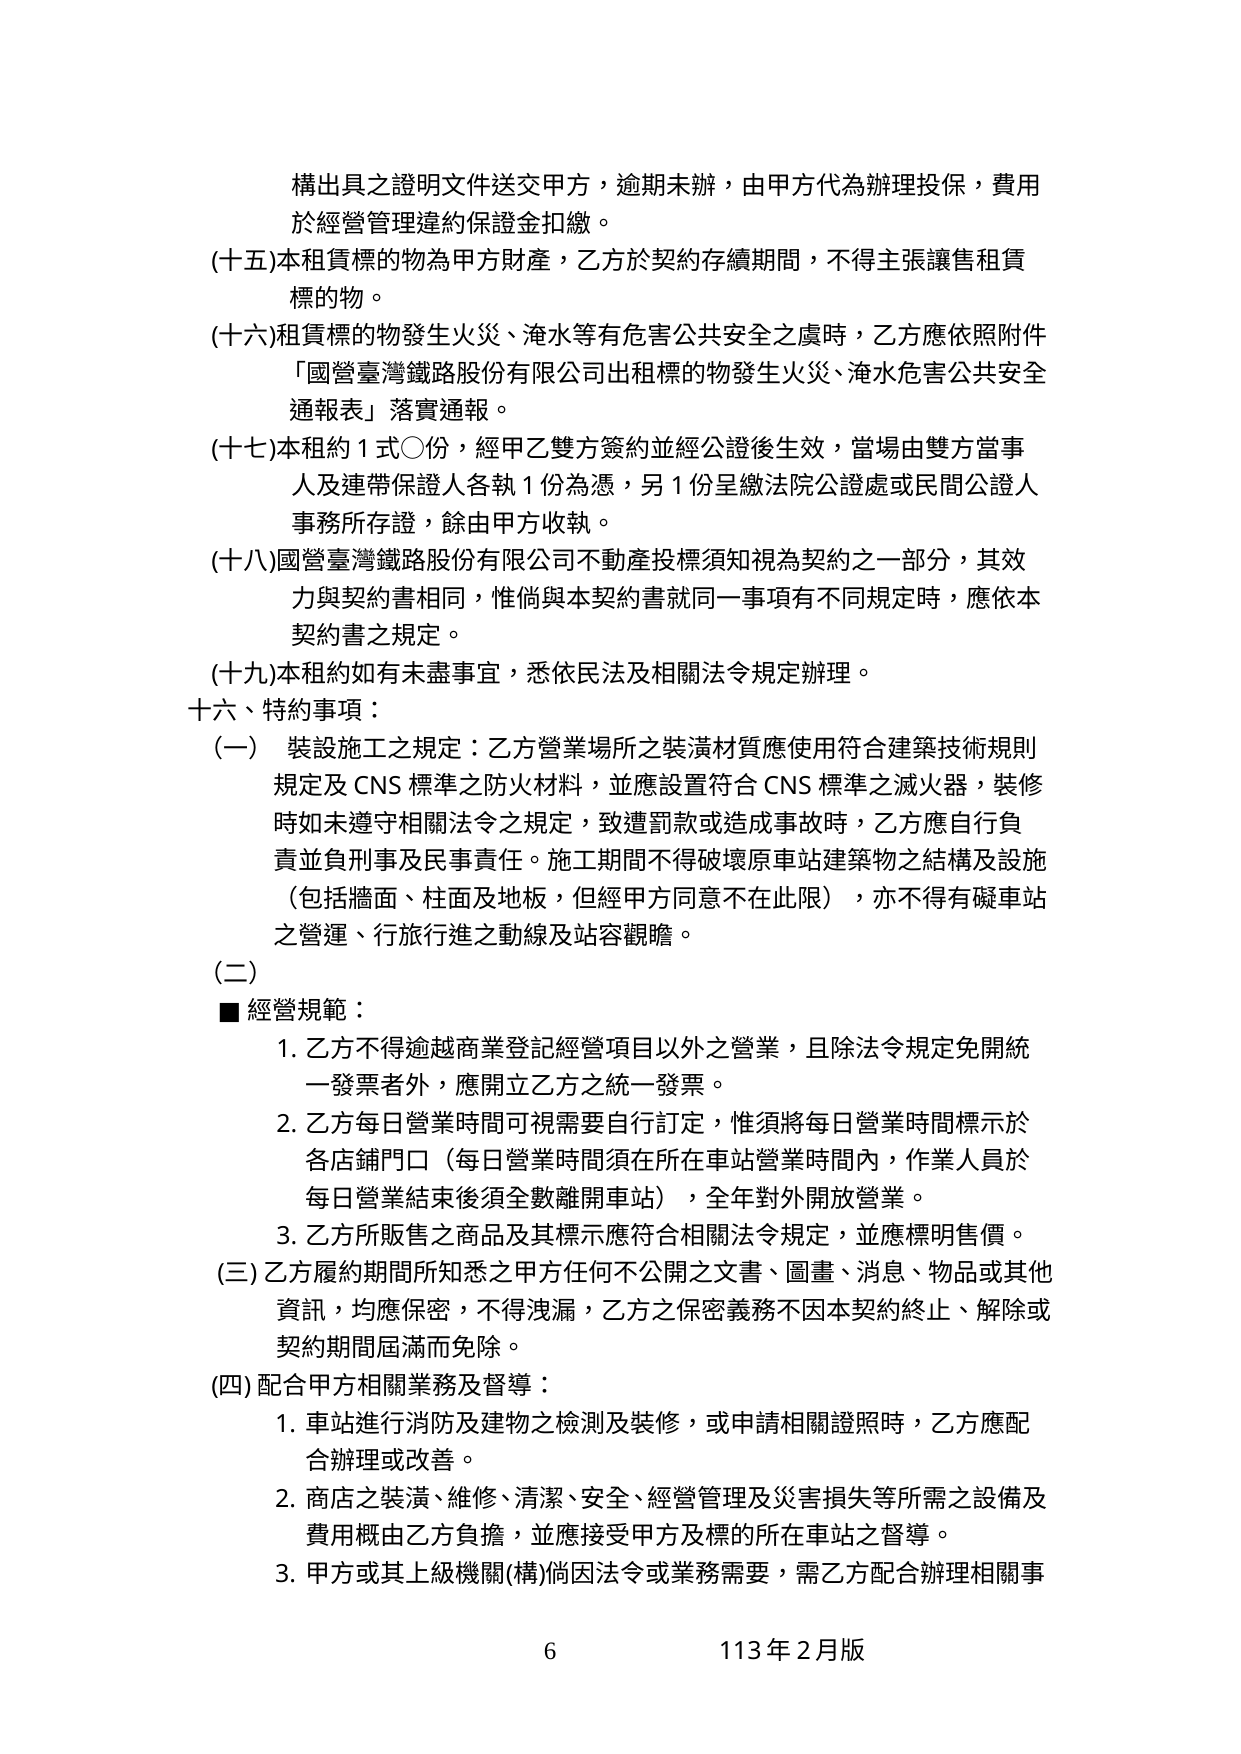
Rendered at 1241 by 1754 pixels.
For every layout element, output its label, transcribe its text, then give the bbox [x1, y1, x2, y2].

text (十九)本租約如有未盡事宜，悉依民法及相關法令規定辦理。 [211, 652, 1047, 689]
text 構出具之證明文件送交甲方，逾期未辦，由甲方代為辦理投保，費用於經營管理違約保證金扣繳。 [291, 164, 1047, 239]
list 乙方每日營業時間可視需要自行訂定，惟須將每日營業時間標示於各店鋪門口（每日營業時間須在所在車站營業時間內，作業人員於每日營業結束後須全數離開車站），全年對外開放營業。 [276, 1102, 1047, 1214]
text ■ 經營規範： [211, 989, 1047, 1027]
list 乙方不得逾越商業登記經營項目以外之營業，且除法令規定免開統一發票者外，應開立乙方之統一發票。 [276, 1027, 1047, 1102]
list 乙方所販售之商品及其標示應符合相關法令規定，並應標明售價。 [276, 1214, 1047, 1252]
text (十六)租賃標的物發生火災、淹水等有危害公共安全之虞時，乙方應依照附件「國營臺灣鐵路股份有限公司出租標的物發生火災、淹水危害公共安全通報表」落實通報。 [211, 314, 1047, 427]
text (十八)國營臺灣鐵路股份有限公司不動產投標須知視為契約之一部分，其效力與契約書相同，惟倘與本契約書就同一事項有不同規定時，應依本契約書之規定。 [211, 539, 1047, 652]
list 車站進行消防及建物之檢測及裝修，或申請相關證照時，乙方應配合辦理或改善。 [275, 1402, 1047, 1477]
text (十七)本租約1式○份，經甲乙雙方簽約並經公證後生效，當場由雙方當事人及連帶保證人各執1份為憑，另1份呈繳法院公證處或民間公證人事務所存證，餘由甲方收執。 [211, 427, 1047, 539]
list 商店之裝潢、維修、清潔、安全、經營管理及災害損失等所需之設備及費用概由乙方負擔，並應接受甲方及標的所在車站之督導。 [275, 1477, 1047, 1552]
list 裝設施工之規定：乙方營業場所之裝潢材質應使用符合建築技術規則規定及CNS 標準之防火材料，並應設置符合CNS 標準之滅火器，裝修時如未遵守相關法令之規定，致遭罰款或造成事故時，乙方應自行負責並負刑事及民事責任。施工期間不得破壞原車站建築物之結構及設施（包括牆面、柱面及地板，但經甲方同意不在此限），亦不得有礙車站之營運、行旅行進之動線及站容觀瞻。 [198, 727, 1047, 952]
text (十五)本租賃標的物為甲方財產，乙方於契約存續期間，不得主張讓售租賃標的物。 [211, 239, 1047, 314]
list 甲方或其上級機關(構)倘因法令或業務需要，需乙方配合辦理相關事 [275, 1552, 1047, 1589]
text (四) 配合甲方相關業務及督導： [211, 1364, 1047, 1402]
text (三) 乙方履約期間所知悉之甲方任何不公開之文書、圖畫、消息、物品或其他資訊，均應保密，不得洩漏，乙方之保密義務不因本契約終止、解除或契約期間屆滿而免除。 [217, 1252, 1053, 1364]
text 十六、特約事項： [187, 689, 1053, 727]
